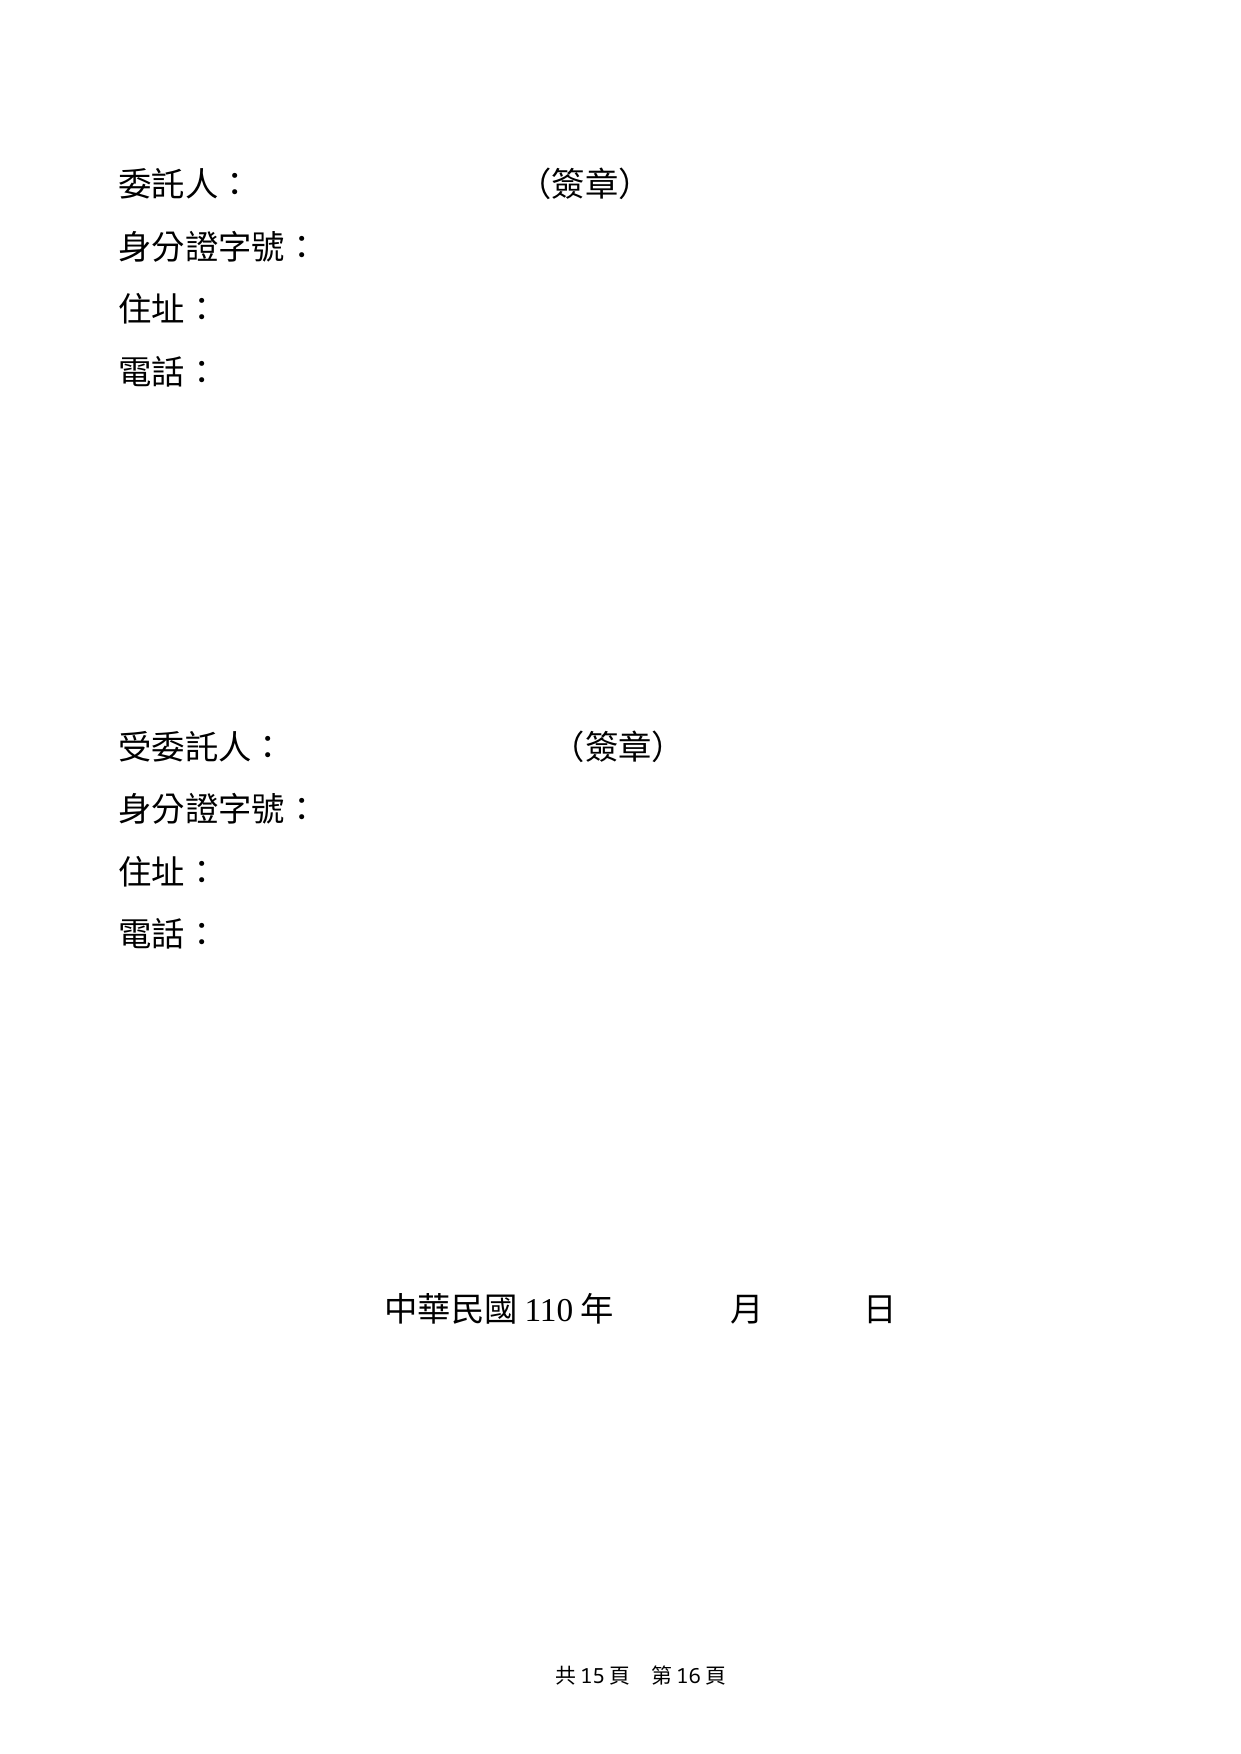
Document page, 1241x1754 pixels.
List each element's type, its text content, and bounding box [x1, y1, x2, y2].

text 中華民國110年 月 日 [118, 1266, 1162, 1328]
text 住址： [118, 266, 1162, 328]
text 委託人： （簽章） [118, 141, 1162, 203]
text 電話： [118, 328, 1162, 391]
text 受委託人： （簽章） [118, 703, 1162, 766]
text 身分證字號： [118, 766, 1162, 828]
text 電話： [118, 891, 1162, 953]
text 住址： [118, 828, 1162, 891]
text 身分證字號： [118, 203, 1162, 266]
